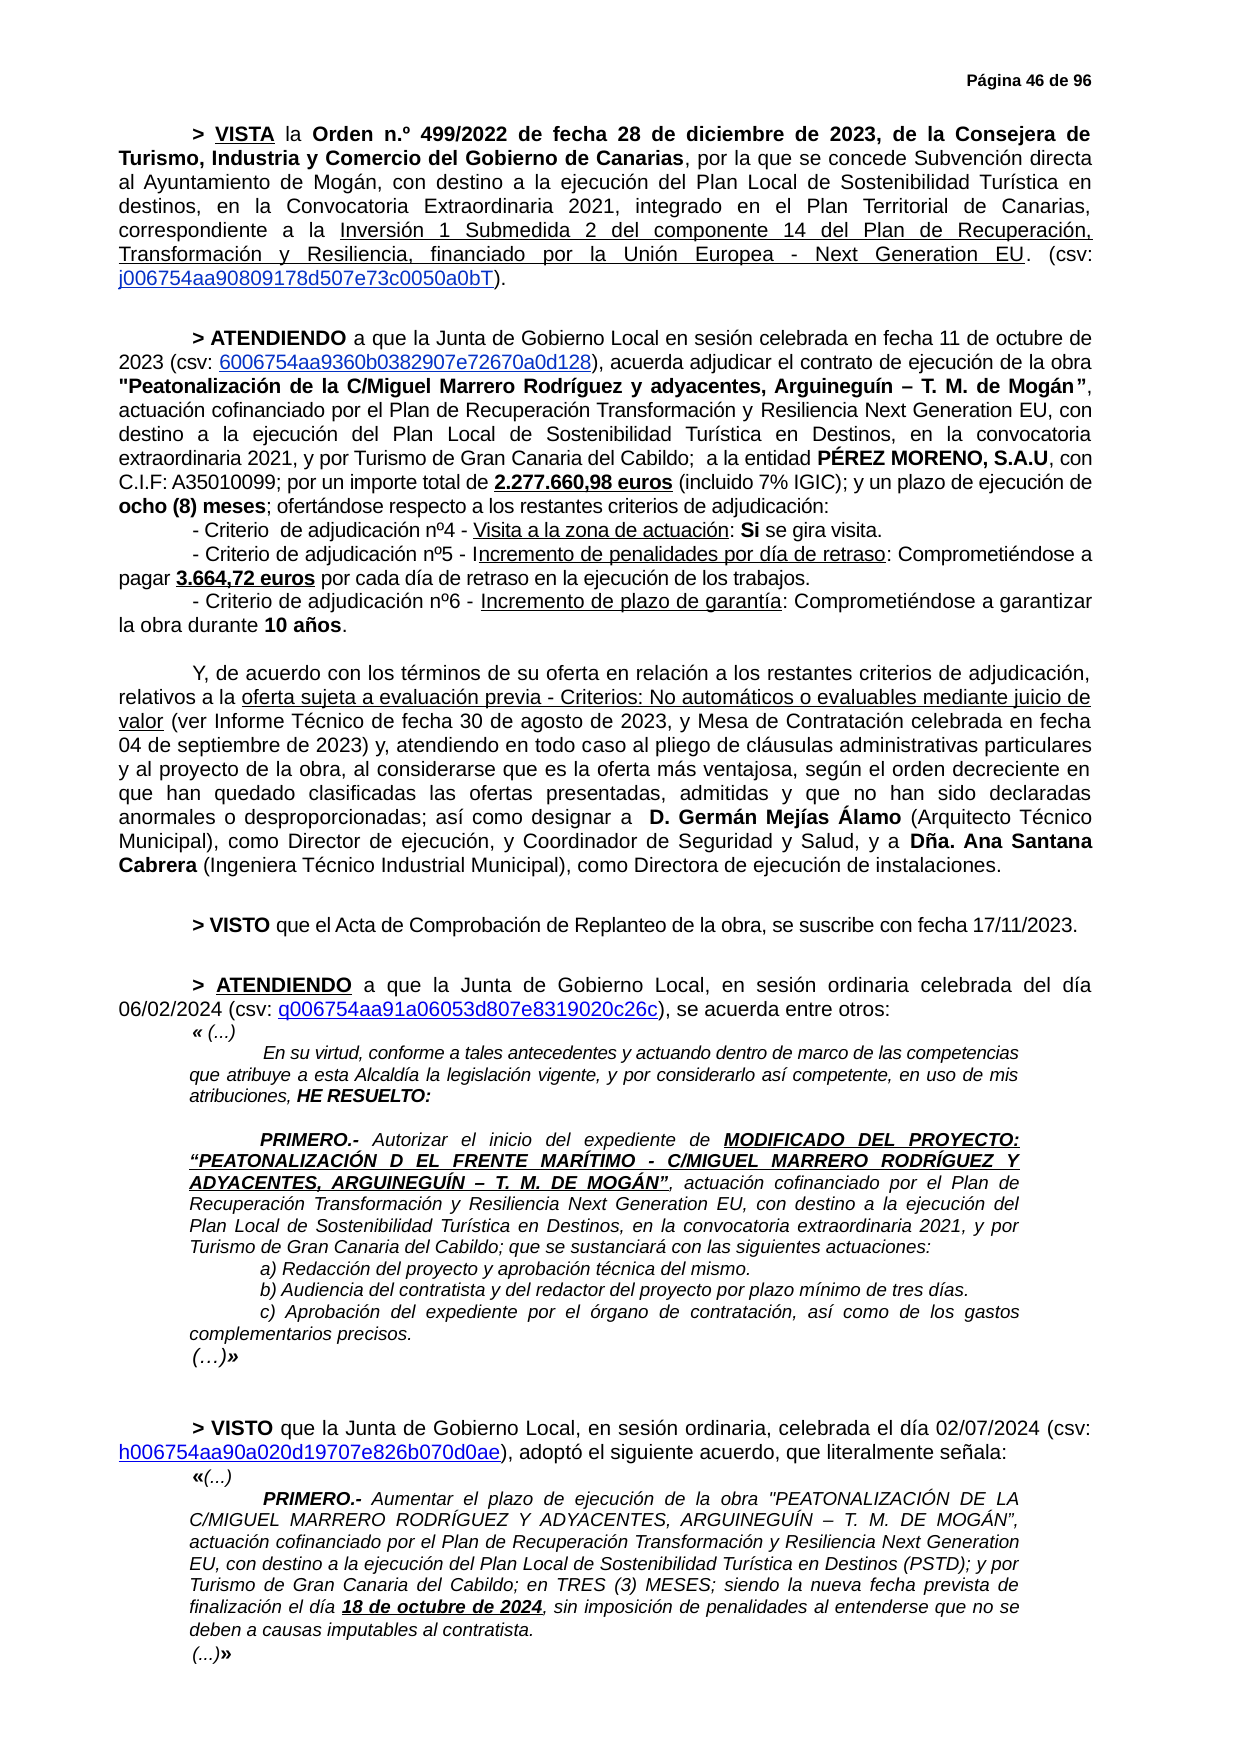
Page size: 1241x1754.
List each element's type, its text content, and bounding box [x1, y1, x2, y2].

text > ATENDIENDO a que la Junta de Gobierno Local, en sesión ordinaria celebrada del día 06/02/2024 (csv: q006754aa91a06053d807e8319020c26c), se acuerda entre otros: [118, 973, 1092, 1021]
text PRIMERO.- Aumentar el plazo de ejecución de la obra "PEATONALIZACIÓN DE LA C/MIGUEL MARRERO RODRÍGUEZ Y ADYACENTES, ARGUINEGUÍN – T. M. DE MOGÁN”, actuación cofinanciado por el Plan de Recuperación Transformación y Resiliencia Next Generation EU, con destino a la ejecución del Plan Local de Sostenibilidad Turística en Destinos (PSTD); y por Turismo de Gran Canaria del Cabildo; en TRES (3) MESES; siendo la nueva fecha prevista de finalización el día 18 de octubre de 2024, sin imposición de penalidades al entenderse que no se deben a causas imputables al contratista. [189, 1488, 1022, 1641]
text (…)» [118, 1344, 1092, 1368]
text b) Audiencia del contratista y del redactor del proyecto por plazo mínimo de tres días. [189, 1279, 1022, 1301]
text PRIMERO.- Autorizar el inicio del expediente de MODIFICADO DEL PROYECTO: “PEATONALIZACIÓN D EL FRENTE MARÍTIMO - C/MIGUEL MARRERO RODRÍGUEZ Y ADYACENTES, ARGUINEGUÍN – T. M. DE MOGÁN”, actuación cofinanciado por el Plan de Recuperación Transformación y Resiliencia Next Generation EU, con destino a la ejecución del Plan Local de Sostenibilidad Turística en Destinos, en la convocatoria extraordinaria 2021, y por Turismo de Gran Canaria del Cabildo; que se sustanciará con las siguientes actuaciones: [189, 1128, 1022, 1258]
list - Criterio de adjudicación nº6 - Incremento de plazo de garantía: Comprometiéndose a garantizar la obra durante 10 años. [118, 589, 1092, 637]
text «(...) [118, 1464, 1092, 1488]
text (...)» [118, 1641, 1092, 1665]
text c) Aprobación del expediente por el órgano de contratación, así como de los gastos complementarios precisos. [189, 1301, 1022, 1344]
text - Criterio de adjudicación nº4 - Visita a la zona de actuación: Si se gira visita. [118, 517, 1092, 541]
text Y, de acuerdo con los términos de su oferta en relación a los restantes criterios de adjudicación, relativos a la oferta sujeta a evaluación previa - Criterios: No automáticos o evaluables mediante juicio de valor (ver Informe Técnico de fecha 30 de agosto de 2023, y Mesa de Contratación celebrada en fecha 04 de septiembre de 2023) y, atendiendo en todo caso al pliego de cláusulas administrativas particulares y al proyecto de la obra, al considerarse que es la oferta más ventajosa, según el orden decreciente en que han quedado clasificadas las ofertas presentadas, admitidas y que no han sido declaradas anormales o desproporcionadas; así como designar a D. Germán Mejías Álamo (Arquitecto Técnico Municipal), como Director de ejecución, y Coordinador de Seguridad y Salud, y a Dña. Ana Santana Cabrera (Ingeniera Técnico Industrial Municipal), como Directora de ejecución de instalaciones. [118, 661, 1092, 877]
text > ATENDIENDO a que la Junta de Gobierno Local en sesión celebrada en fecha 11 de octubre de 2023 (csv: 6006754aa9360b0382907e72670a0d128), acuerda adjudicar el contrato de ejecución de la obra "Peatonalización de la C/Miguel Marrero Rodríguez y adyacentes, Arguineguín – T. M. de Mogán”, actuación cofinanciado por el Plan de Recuperación Transformación y Resiliencia Next Generation EU, con destino a la ejecución del Plan Local de Sostenibilidad Turística en Destinos, en la convocatoria extraordinaria 2021, y por Turismo de Gran Canaria del Cabildo; a la entidad PÉREZ MORENO, S.A.U, con C.I.F: A35010099; por un importe total de 2.277.660,98 euros (incluido 7% IGIC); y un plazo de ejecución de ocho (8) meses; ofertándose respecto a los restantes criterios de adjudicación: [118, 326, 1092, 517]
text En su virtud, conforme a tales antecedentes y actuando dentro de marco de las competencias que atribuye a esta Alcaldía la legislación vigente, y por considerarlo así competente, en uso de mis atribuciones, HE RESUELTO: [189, 1042, 1022, 1107]
text > VISTO que el Acta de Comprobación de Replanteo de la obra, se suscribe con fecha 17/11/2023. [118, 913, 1092, 937]
list - Criterio de adjudicación nº5 - Incremento de penalidades por día de retraso: Comprometiéndose a pagar 3.664,72 euros por cada día de retraso en la ejecución de los trabajos. [118, 541, 1092, 589]
text > VISTO que la Junta de Gobierno Local, en sesión ordinaria, celebrada el día 02/07/2024 (csv: h006754aa90a020d19707e826b070d0ae), adoptó el siguiente acuerdo, que literalmente señala: [118, 1416, 1092, 1464]
text « (...) [118, 1021, 1092, 1042]
text a) Redacción del proyecto y aprobación técnica del mismo. [189, 1258, 1022, 1279]
text > VISTA la Orden n.º 499/2022 de fecha 28 de diciembre de 2023, de la Consejera de Turismo, Industria y Comercio del Gobierno de Canarias, por la que se concede Subvención directa al Ayuntamiento de Mogán, con destino a la ejecución del Plan Local de Sostenibilidad Turística en destinos, en la Convocatoria Extraordinaria 2021, integrado en el Plan Territorial de Canarias, correspondiente a la Inversión 1 Submedida 2 del componente 14 del Plan de Recuperación, Transformación y Resiliencia, financiado por la Unión Europea - Next Generation EU. (csv: j006754aa90809178d507e73c0050a0bT). [118, 122, 1092, 290]
